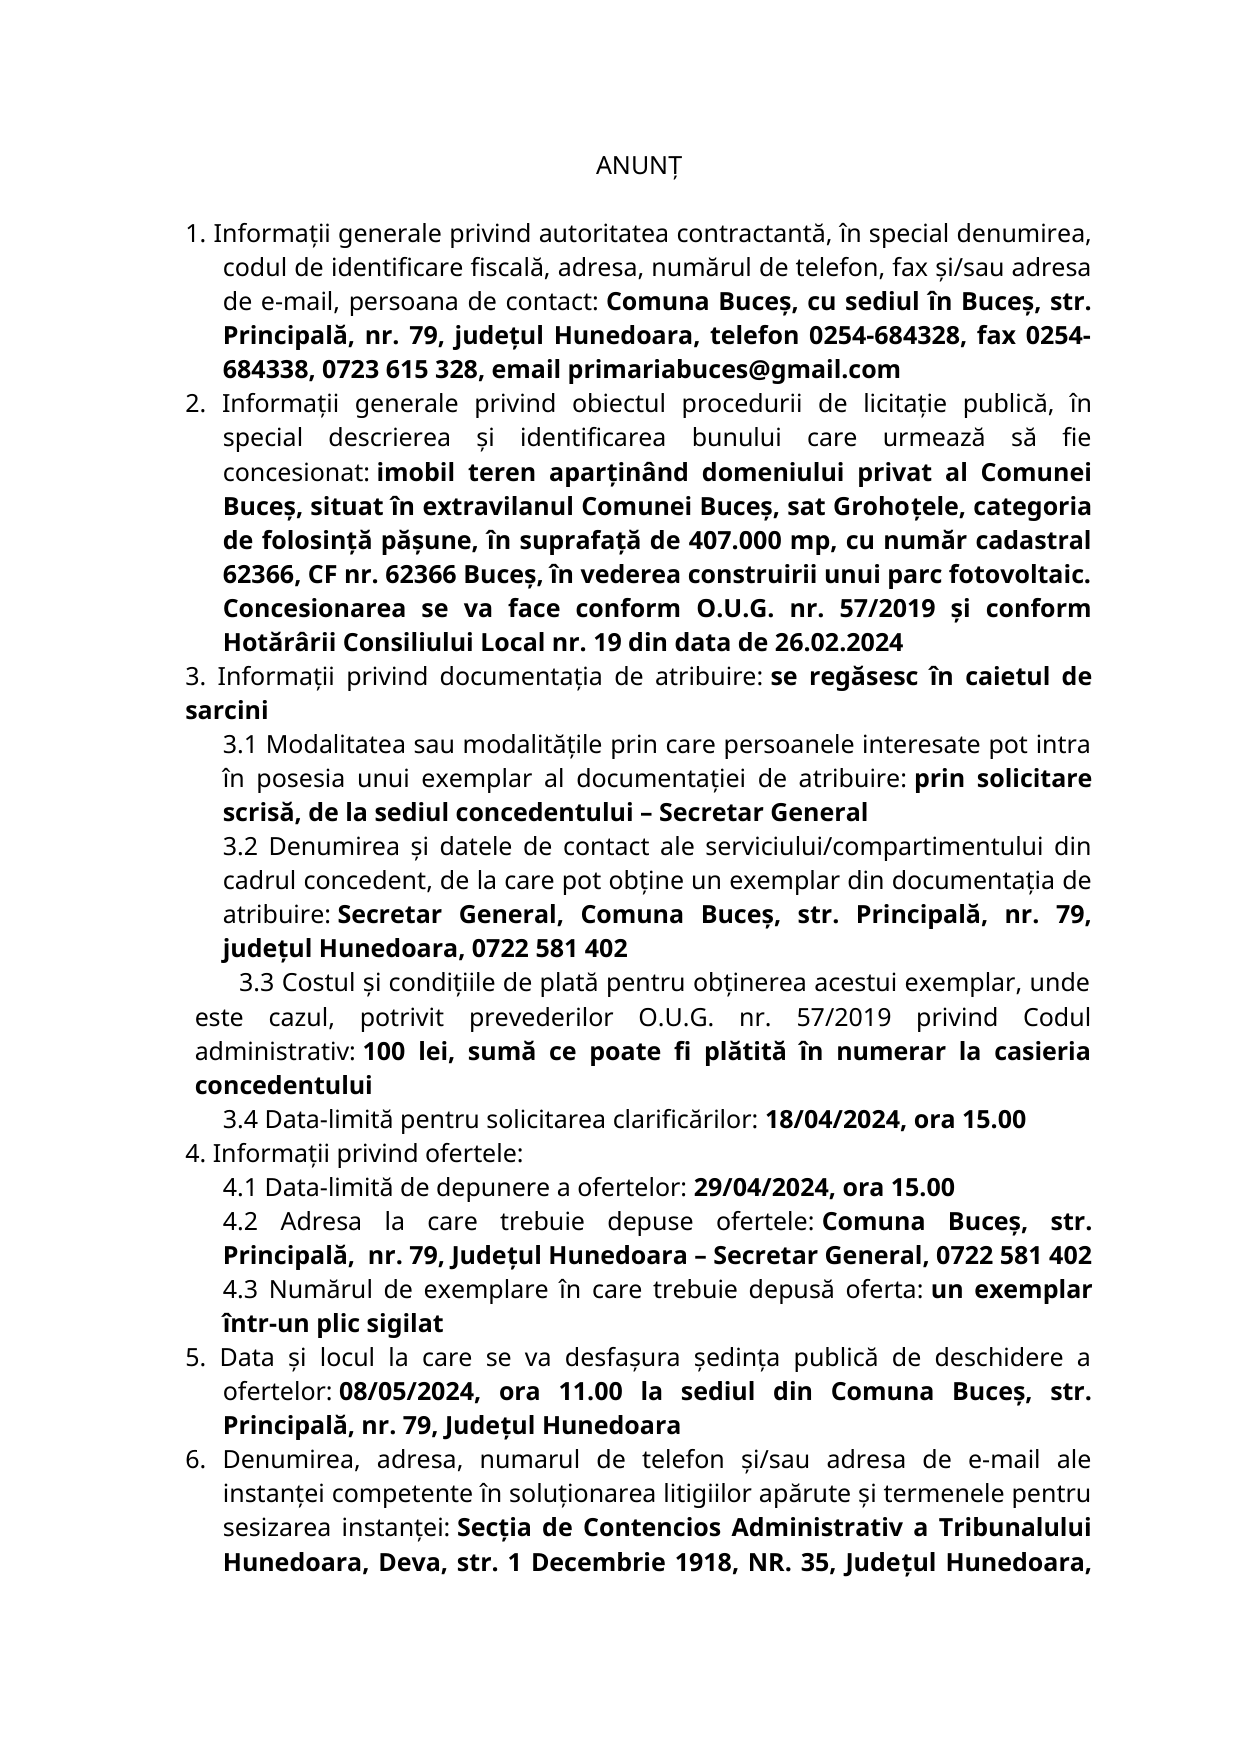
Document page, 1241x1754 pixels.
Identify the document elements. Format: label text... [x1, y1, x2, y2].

list 4. Informații privind ofertele: [185, 1135, 1093, 1169]
list 4.2 Adresa la care trebuie depuse ofertele: Comuna Buceș, str. Principală, nr. 79, Județul Hunedoara – Secretar General, 0722 581 402 [223, 1203, 1093, 1272]
list 1. Informații generale privind autoritatea contractantă, în special denumirea, codul de identificare fiscală, adresa, numărul de telefon, fax și/sau adresa de e-mail, persoana de contact: Comuna Buceș, cu sediul în Buceș, str. Principală, nr. 79, judeţul Hunedoara, telefon 0254-684328, fax 0254-684338, 0723 615 328, email primariabuces@gmail.com [185, 216, 1093, 386]
list 3. Informații privind documentația de atribuire: se regăsesc în caietul de sarcini [185, 658, 1093, 727]
list 4.3 Numărul de exemplare în care trebuie depusă oferta: un exemplar într-un plic sigilat [223, 1272, 1093, 1340]
list 3.1 Modalitatea sau modalitățile prin care persoanele interesate pot intra în posesia unui exemplar al documentației de atribuire: prin solicitare scrisă, de la sediul concedentului – Secretar General [223, 727, 1093, 829]
list 3.2 Denumirea și datele de contact ale serviciului/compartimentului din cadrul concedent, de la care pot obține un exemplar din documentația de atribuire: Secretar General, Comuna Buceș, str. Principală, nr. 79, județul Hunedoara, 0722 581 402 [223, 829, 1093, 965]
list 3.4 Data-limită pentru solicitarea clarificărilor: 18/04/2024, ora 15.00 [223, 1101, 1093, 1135]
list 4.1 Data-limită de depunere a ofertelor: 29/04/2024, ora 15.00 [223, 1169, 1093, 1203]
list 6. Denumirea, adresa, numarul de telefon și/sau adresa de e-mail ale instanței competente în soluționarea litigiilor apărute și termenele pentru sesizarea instanței: Secția de Contencios Administrativ a Tribunalului Hunedoara, Deva, str. 1 Decembrie 1918, NR. 35, Județul Hunedoara, [185, 1442, 1093, 1578]
list 2. Informații generale privind obiectul procedurii de licitație publică, în special descrierea și identificarea bunului care urmează să fie concesionat: imobil teren aparținând domeniului privat al Comunei Buceș, situat în extravilanul Comunei Buceș, sat Grohoțele, categoria de folosință pășune, în suprafață de 407.000 mp, cu număr cadastral 62366, CF nr. 62366 Buceș, în vederea construirii unui parc fotovoltaic. Concesionarea se va face conform O.U.G. nr. 57/2019 și conform Hotărârii Consiliului Local nr. 19 din data de 26.02.2024 [185, 386, 1093, 658]
list 3.3 Costul și condițiile de plată pentru obținerea acestui exemplar, unde este cazul, potrivit prevederilor O.U.G. nr. 57/2019 privind Codul administrativ: 100 lei, sumă ce poate fi plătită în numerar la casieria concedentului [194, 965, 1093, 1101]
list 5. Data și locul la care se va desfașura ședința publică de deschidere a ofertelor: 08/05/2024, ora 11.00 la sediul din Comuna Buceș, str. Principală, nr. 79, Județul Hunedoara [185, 1340, 1093, 1442]
list ANUNȚ [185, 148, 1093, 182]
